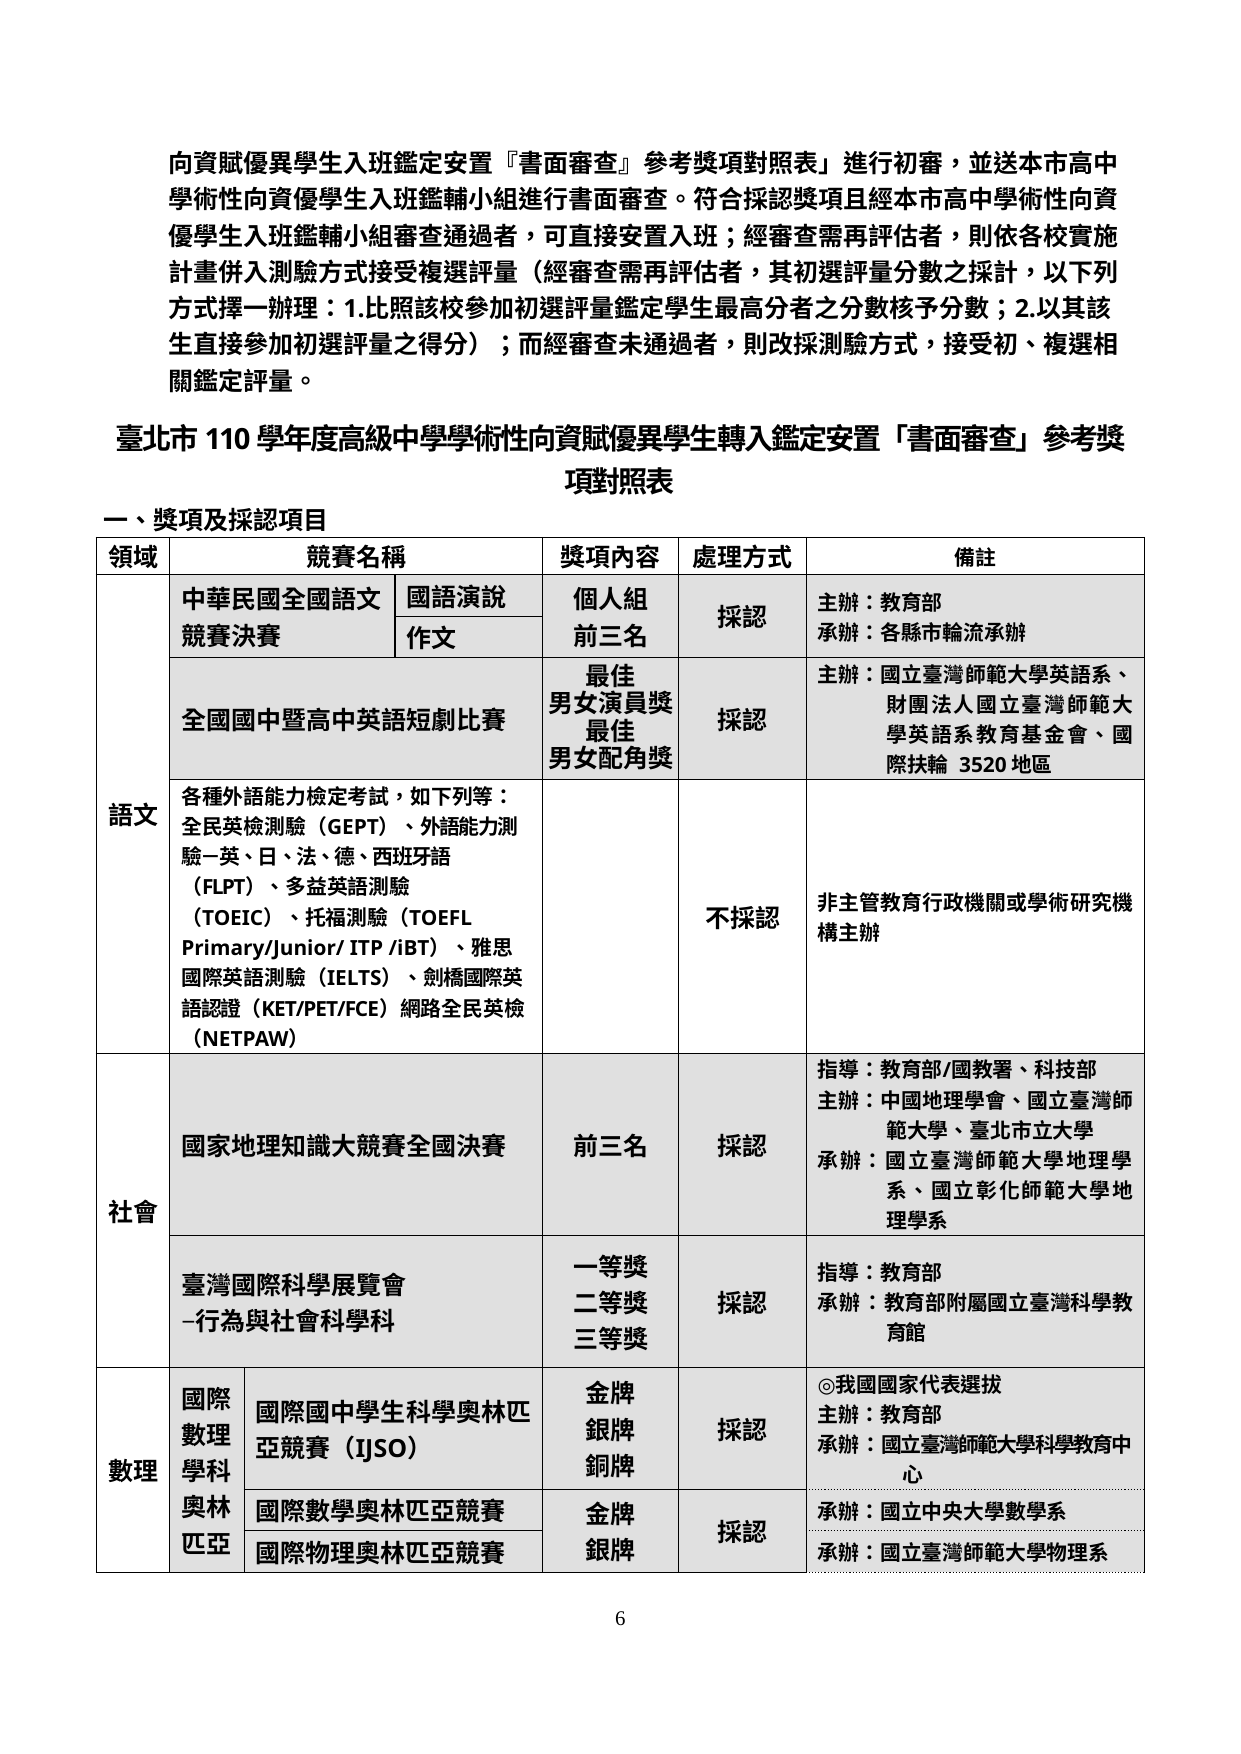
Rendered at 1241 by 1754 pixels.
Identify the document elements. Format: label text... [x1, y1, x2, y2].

table_cell 指導：教育部 承辦：教育部附屬國立臺灣科學教育館 [807, 1236, 1144, 1367]
table_cell 一等獎 二等獎 三等獎 [543, 1236, 678, 1367]
table_cell 社會 [97, 1054, 169, 1367]
table_cell ◎我國國家代表選拔 主辦：教育部 承辦：國立臺灣師範大學科學教育中心 [807, 1368, 1144, 1489]
table_cell 數理 [97, 1368, 169, 1572]
table_cell 中華民國全國語文競賽決賽 [170, 575, 394, 657]
table_cell 主辦：國立臺灣師範大學英語系、財團法人國立臺灣師範大學英語系教育基金會、國際扶輪 3520地區 [807, 658, 1144, 779]
table_cell 採認 [679, 1054, 806, 1235]
table_cell 不採認 [679, 780, 806, 1052]
table_cell 最佳 男女演員獎 最佳 男女配角獎 [543, 658, 678, 779]
table_cell 國語演說 [396, 575, 542, 616]
table_cell 國際數學奧林匹亞競賽 [245, 1490, 542, 1530]
table_cell 全國國中暨高中英語短劇比賽 [170, 658, 542, 779]
table_cell 採認 [679, 1490, 806, 1572]
table_cell 個人組 前三名 [543, 575, 678, 657]
table_cell 國家地理知識大競賽全國決賽 [170, 1054, 542, 1235]
table_header 領域 [97, 538, 169, 574]
table_cell 主辦：教育部 承辦：各縣市輪流承辦 [807, 575, 1144, 657]
table_cell [543, 780, 678, 1052]
table_cell 採認 [679, 575, 806, 657]
table_header 備註 [807, 538, 1144, 574]
table_cell 語文 [97, 575, 169, 1052]
table_cell 非主管教育行政機關或學術研究機構主辦 [807, 780, 1144, 1052]
table_cell 承辦：國立臺灣師範大學物理系 [807, 1530, 1144, 1572]
table_cell 國際物理奧林匹亞競賽 [245, 1531, 542, 1572]
table_cell 採認 [679, 1368, 806, 1489]
table_cell 臺灣國際科學展覽會 −行為與社會科學科 [170, 1236, 542, 1367]
table_header 競賽名稱 [170, 538, 542, 574]
text 一、獎項及採認項目 [103, 501, 1122, 537]
table_cell 金牌 銀牌 [543, 1490, 678, 1572]
table_cell 各種外語能力檢定考試，如下列等：全民英檢測驗（GEPT）、外語能力測驗－英、日、法、德、西班牙語（FLPT）、多益英語測驗（TOEIC）、托福測驗（TOEFL Primary/Junior/ ITP /iBT）、雅思國際英語測驗（IELTS）、劍橋國際英語認證（KET/PET/FCE）網路全民英檢（NETPAW） [170, 780, 542, 1052]
table_header 獎項內容 [543, 538, 678, 574]
table_header 處理方式 [679, 538, 806, 574]
table_cell 指導：教育部/國教署、科技部 主辦：中國地理學會、國立臺灣師範大學、臺北市立大學 承辦：國立臺灣師範大學地理學系、國立彰化師範大學地理學系 [807, 1054, 1144, 1235]
table_cell 採認 [679, 1236, 806, 1367]
table_cell 前三名 [543, 1054, 678, 1235]
table_cell 國際國中學生科學奧林匹亞競賽（IJSO） [245, 1368, 542, 1489]
text 臺北市110學年度高級中學學術性向資賦優異學生轉入鑑定安置「書面審查」參考獎項對照表 [103, 416, 1137, 501]
table_cell 金牌 銀牌 銅牌 [543, 1368, 678, 1489]
table_cell 採認 [679, 658, 806, 779]
table_cell 作文 [396, 617, 542, 657]
table_cell 承辦：國立中央大學數學系 [807, 1489, 1144, 1530]
table_cell 國際 數理 學科 奧林 匹亞 [170, 1368, 244, 1572]
text 向資賦優異學生入班鑑定安置『書面審查』參考獎項對照表」進行初審，並送本市高中學術性向資優學生入班鑑輔小組進行書面審查。符合採認獎項且經本市高中學術性向資優學生入班鑑輔小組審查通過者，可直接安置入班；經審查需再評估者，則依各校實施計畫併入測驗方式接受複選評量（經審查需再評估者，其初選評量分數之採計，以下列方式擇一辦理：1.比照該校參加初選評量鑑定學生最高分者之分數核予分數；2.以其該生直接參加初選評量之得分）；而經審查未通過者，則改採測驗方式，接受初、複選相關鑑定評量。 [118, 143, 1122, 397]
